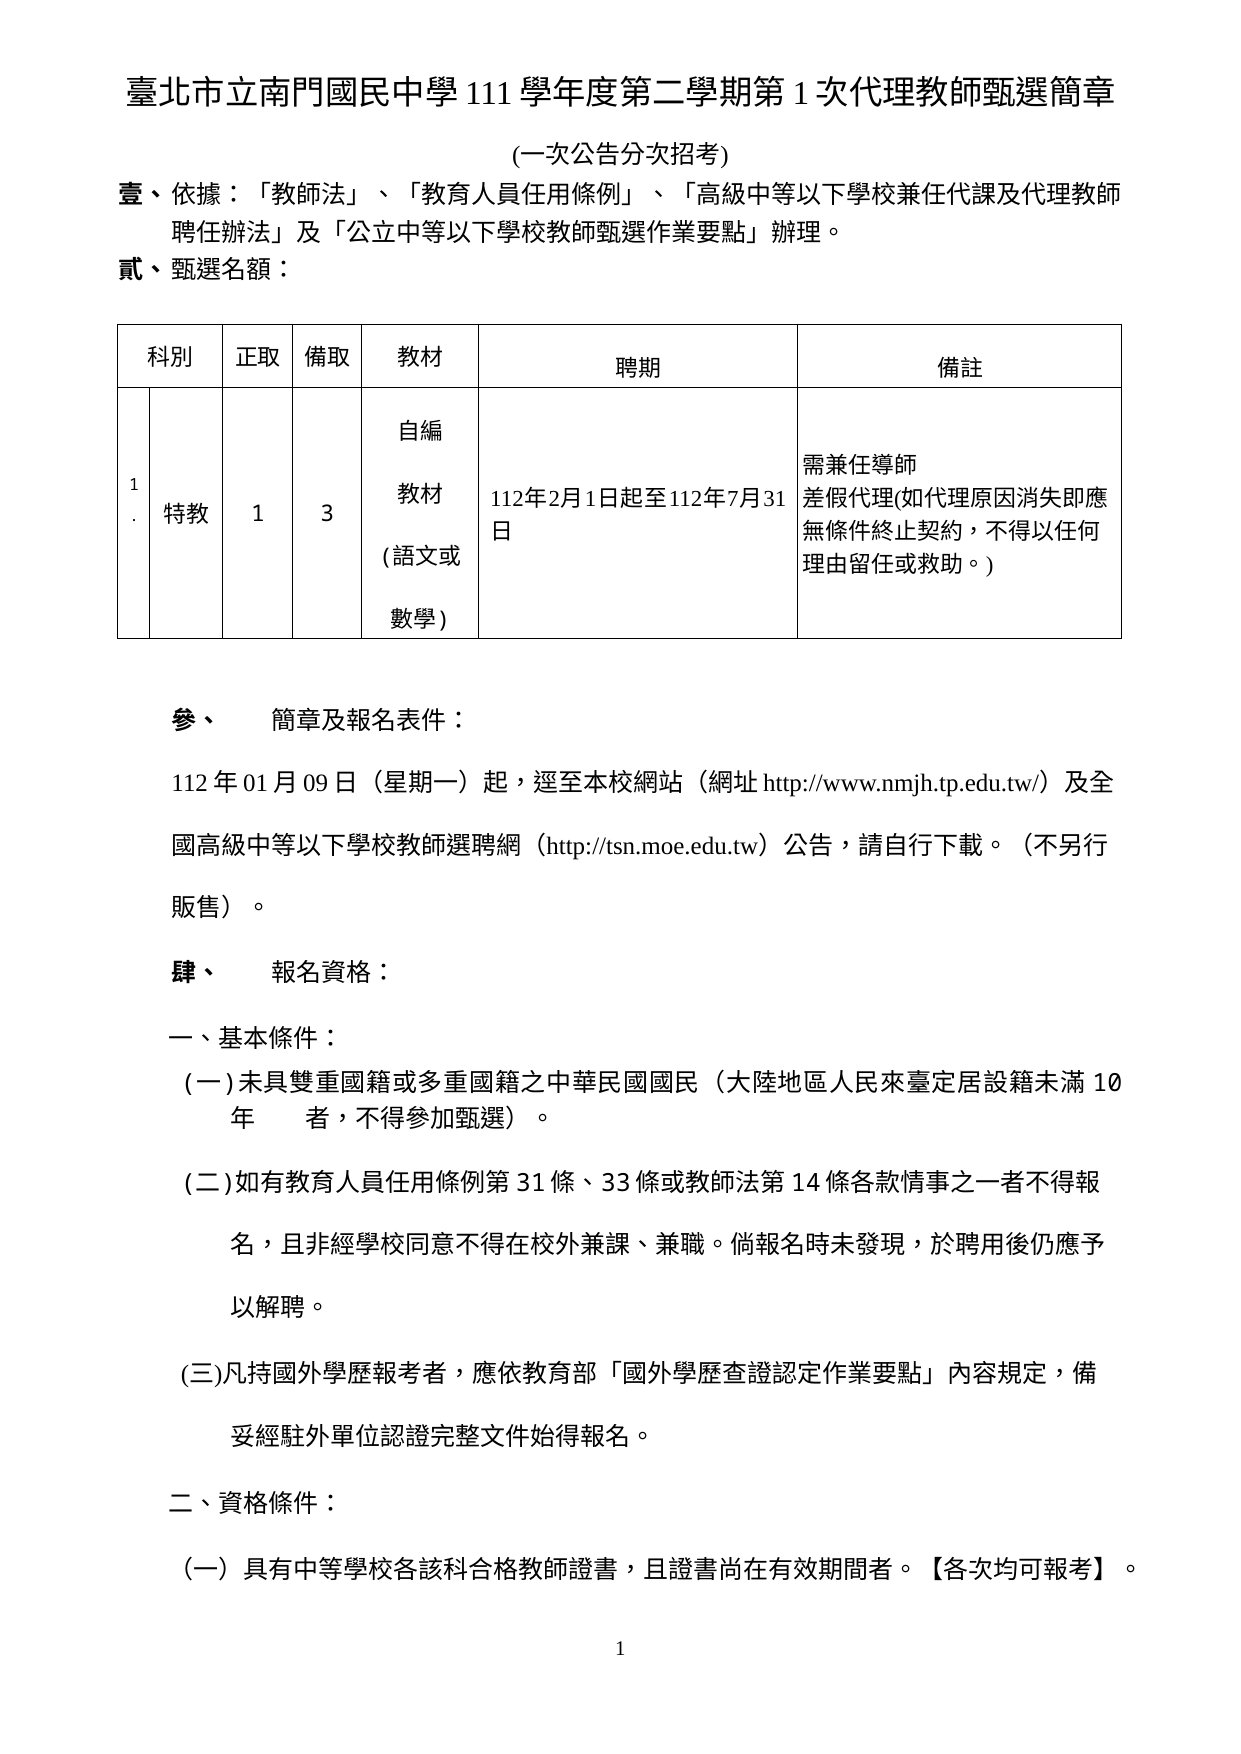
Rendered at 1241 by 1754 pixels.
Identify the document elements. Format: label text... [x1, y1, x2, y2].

text 二、資格條件： [168, 1459, 1122, 1522]
table_header 聘期 [479, 325, 797, 387]
list 報名資格： [171, 929, 1122, 991]
table_header 備取 [293, 325, 361, 387]
text (二)如有教育人員任用條例第31條、33條或教師法第14條各款情事之一者不得報名，且非經學校同意不得在校外兼課、兼職。倘報名時未發現，於聘用後仍應予以解聘。 [181, 1139, 1122, 1326]
list 簡章及報名表件： 112年01月09日（星期一）起，逕至本校網站（網址http://www.nmjh.tp.edu.tw/）及全國高級中等以下學校教師選聘網（http://tsn.moe.edu.tw）公告，請自行下載。（不另行販售）。 [171, 677, 1122, 927]
table_cell 112年2月1日起至112年7月31日 [479, 388, 797, 638]
table_header 教材 [362, 325, 478, 387]
table_header 正取 [223, 325, 292, 387]
table_cell 1 [223, 388, 292, 638]
table_cell 3 [293, 388, 361, 638]
text （一）具有中等學校各該科合格教師證書，且證書尚在有效期間者。【各次均可報考】。 [168, 1526, 1122, 1589]
table_cell 自編 教材 (語文或數學) [362, 388, 478, 638]
text (一次公告分次招考) [118, 111, 1122, 173]
text (一)未具雙重國籍或多重國籍之中華民國國民（大陸地區人民來臺定居設籍未滿10年 者，不得參加甄選）。 [181, 1062, 1122, 1134]
list 甄選名額： [118, 248, 1122, 286]
list 依據：「教師法」、「教育人員任用條例」、「高級中等以下學校兼任代課及代理教師聘任辦法」及「公立中等以下學校教師甄選作業要點」辦理。 [118, 173, 1122, 248]
table_cell [118, 388, 149, 638]
text (三)凡持國外學歷報考者，應依教育部「國外學歷查證認定作業要點」內容規定，備妥經駐外單位認證完整文件始得報名。 [181, 1330, 1122, 1455]
text 臺北市立南門國民中學111學年度第二學期第1次代理教師甄選簡章 [118, 48, 1122, 111]
text 一、基本條件： [168, 995, 1122, 1058]
table_cell 特教 [150, 388, 222, 638]
table_header 科別 [118, 325, 222, 387]
table_header 備註 [798, 325, 1121, 387]
table_cell 需兼任導師 差假代理(如代理原因消失即應無條件終止契約，不得以任何理由留任或救助。) [798, 388, 1121, 638]
